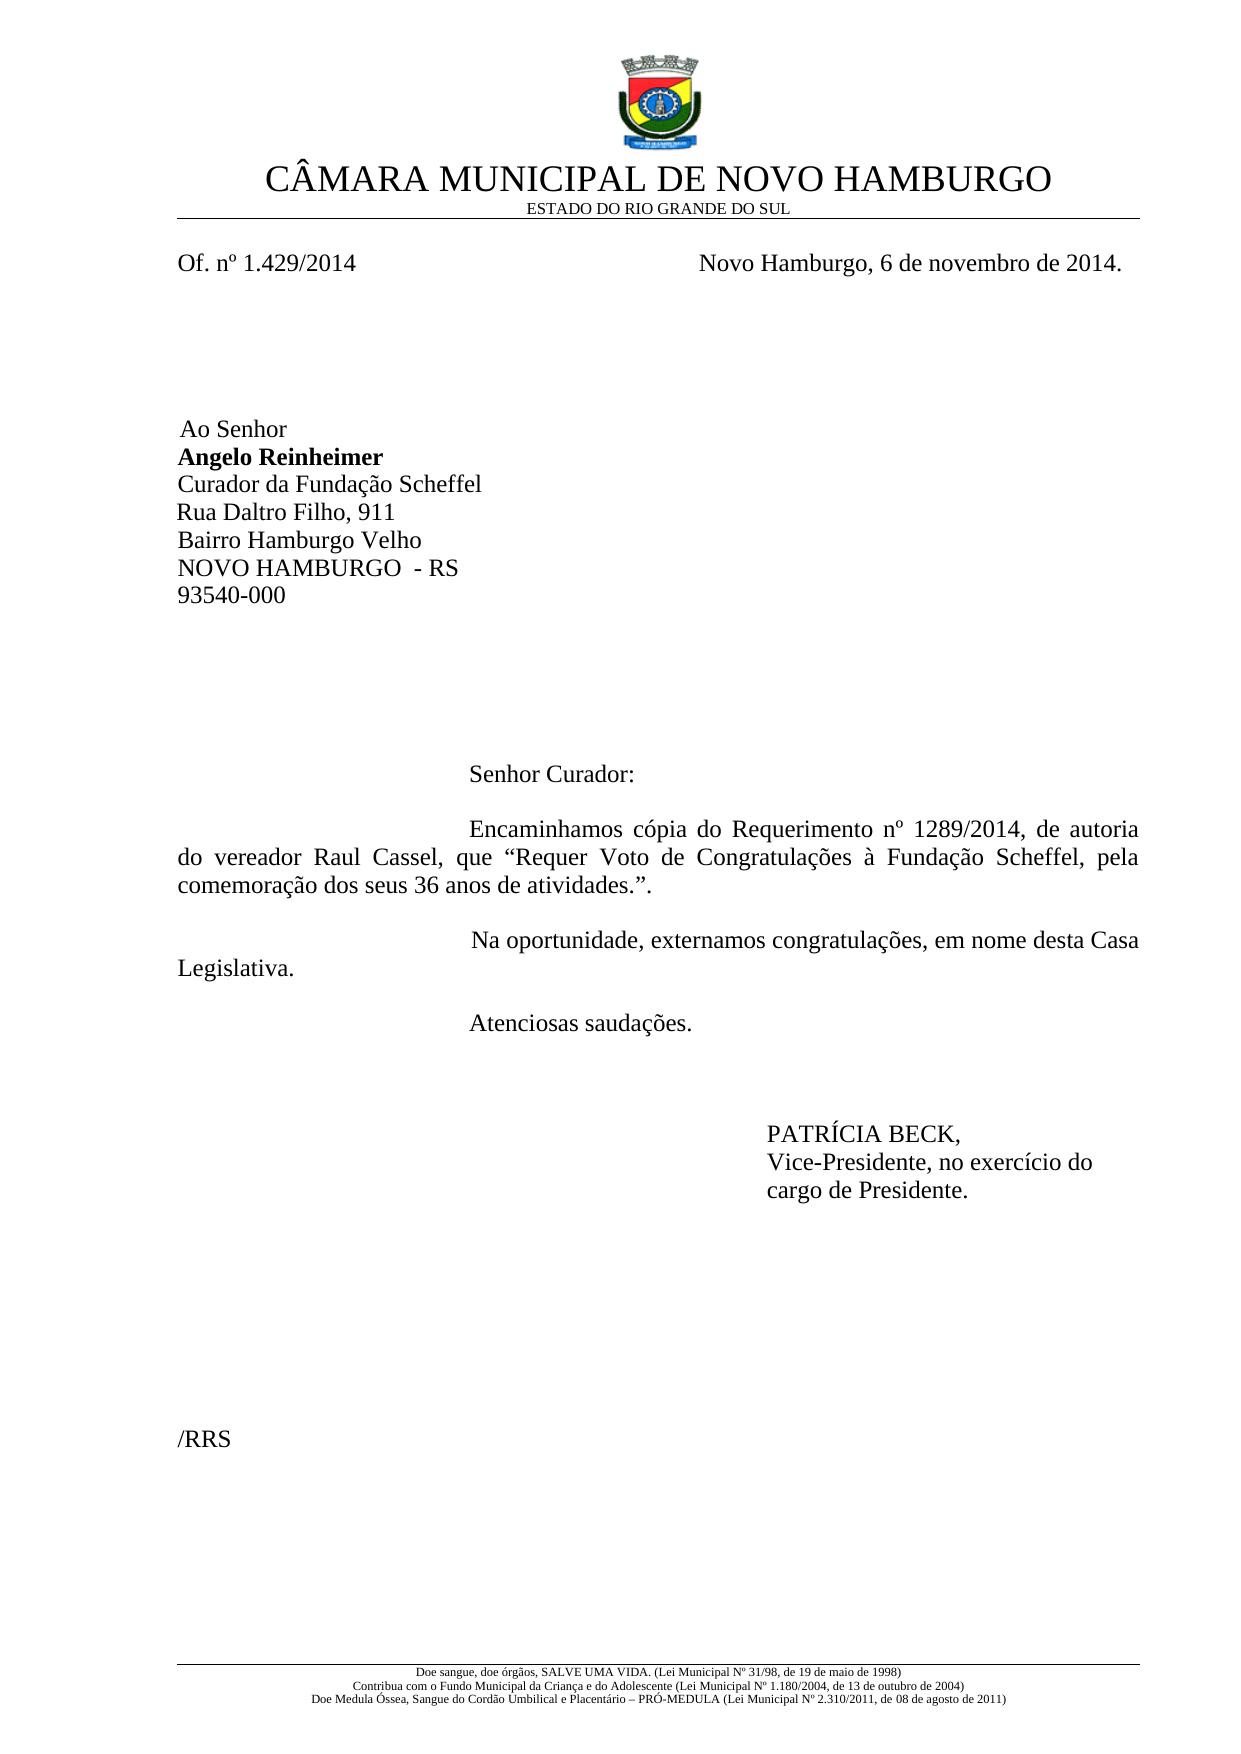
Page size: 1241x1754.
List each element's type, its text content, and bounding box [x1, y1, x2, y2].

text Atenciosas saudações. [177, 1009, 1140, 1037]
text Angelo Reinheimer [177, 443, 1140, 471]
text NOVO HAMBURGO - RS [177, 554, 1140, 581]
text PATRÍCIA BECK, [767, 1120, 1140, 1148]
text Na oportunidade, externamos congratulações, em nome desta Casa Legislativa. [177, 926, 1140, 982]
text Encaminhamos cópia do Requerimento nº 1289/2014, de autoria do vereador Raul Cassel, que “Requer Voto de Congratulações à Fundação Scheffel, pela comemoração dos seus 36 anos de atividades.”. [177, 816, 1140, 899]
text /RRS [177, 1425, 1140, 1453]
text Bairro Hamburgo Velho [177, 526, 1140, 554]
picture [611, 47, 705, 155]
text Curador da Fundação Scheffel [177, 471, 1140, 498]
text 93540-000 [177, 581, 1140, 609]
text Senhor Curador: [177, 760, 1140, 788]
text Of. nº 1.429/2014 Novo Hamburgo, 6 de novembro de 2014. [177, 249, 1140, 276]
text Rua Daltro Filho, 911 [176, 498, 1140, 526]
text Ao Senhor [177, 415, 1140, 443]
text Vice-Presidente, no exercício do cargo de Presidente. [767, 1148, 1140, 1203]
